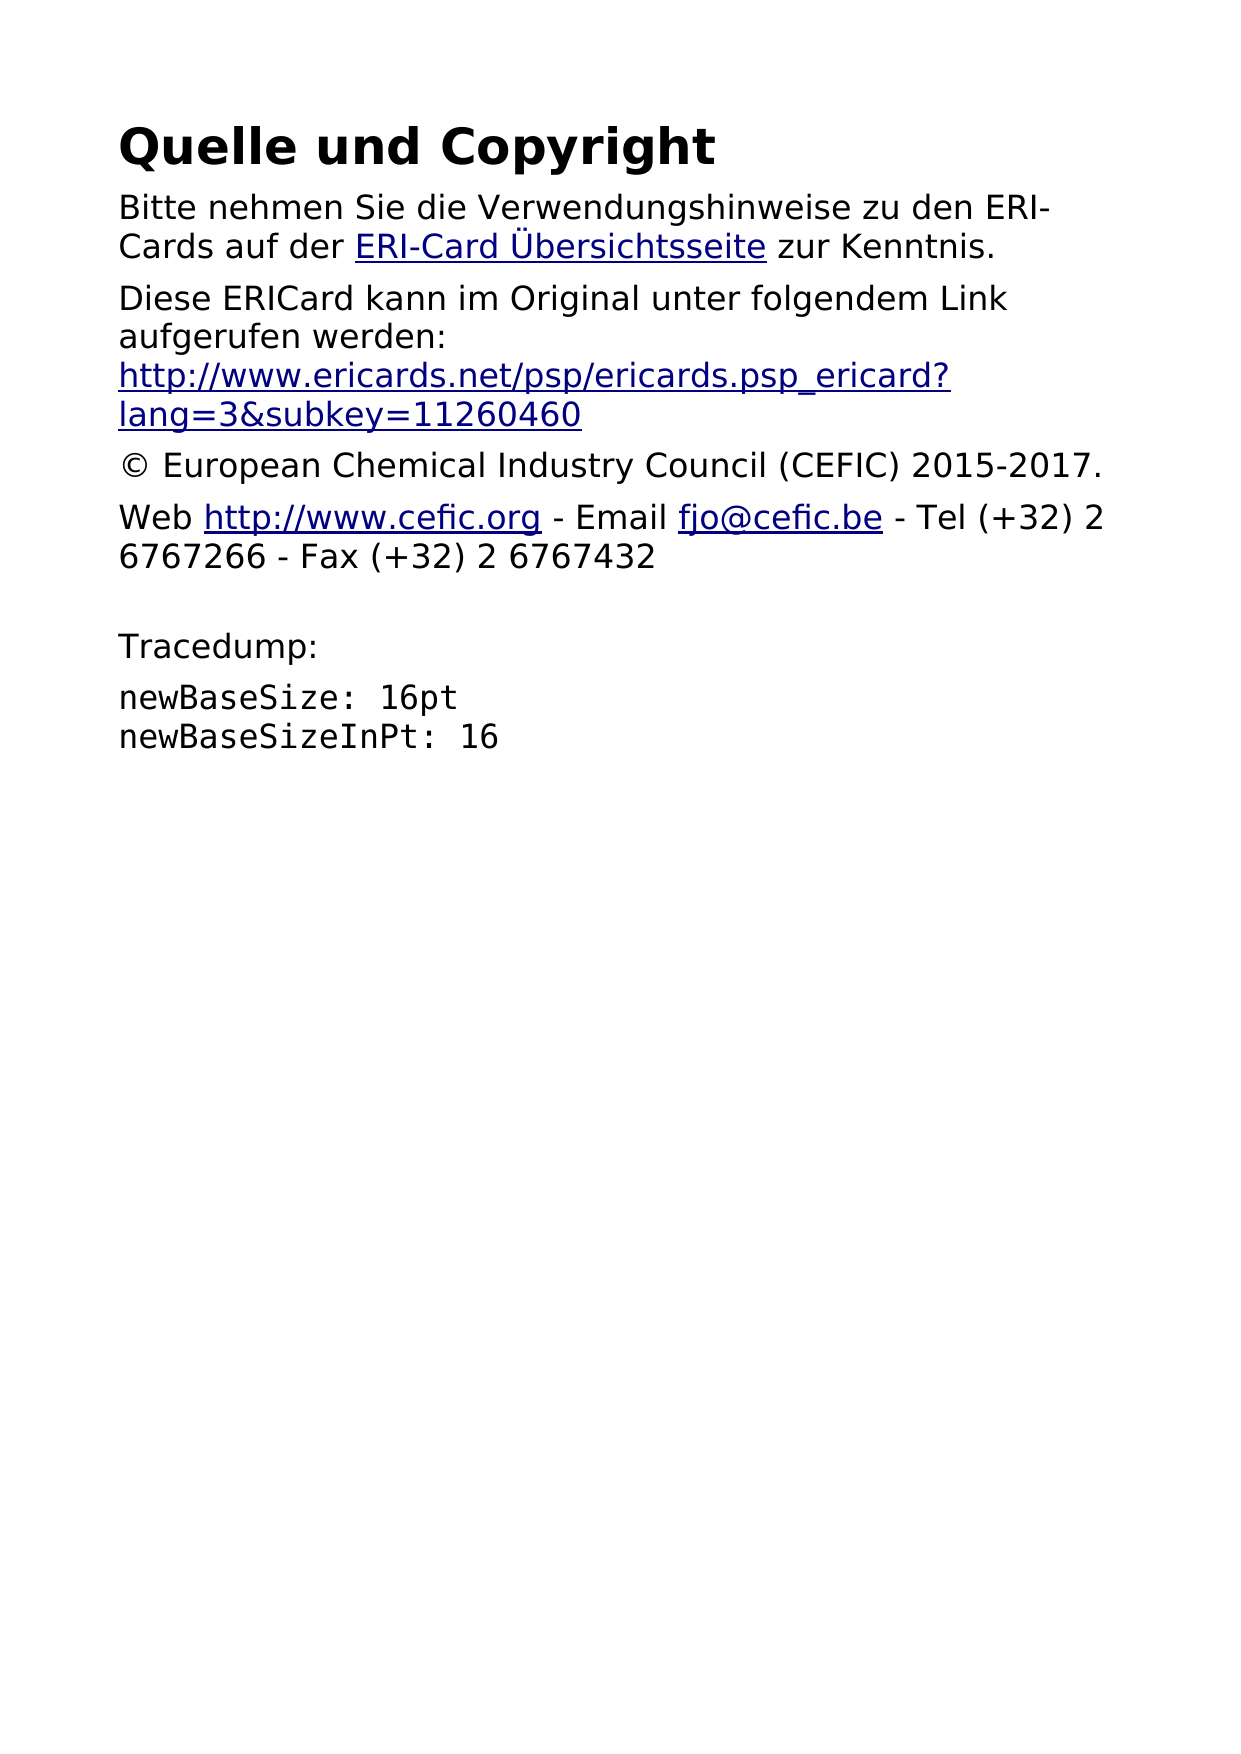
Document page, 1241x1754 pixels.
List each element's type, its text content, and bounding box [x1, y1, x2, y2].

text © European Chemical Industry Council (CEFIC) 2015-2017. [118, 447, 1122, 486]
text Diese ERICard kann im Original unter folgendem Link aufgerufen werden: http://www.ericards.net/psp/ericards.psp_ericard?lang=3&subkey=11260460 [118, 279, 1122, 434]
text newBaseSize: 16pt newBaseSizeInPt: 16 [118, 679, 1122, 756]
text Web http://www.cefic.org - Email fjo@cefic.be - Tel (+32) 2 6767266 - Fax (+32) 2 6767432 [118, 498, 1122, 576]
text Tracedump: [118, 588, 1122, 666]
subtitle Quelle und Copyright [118, 118, 1122, 176]
text Bitte nehmen Sie die Verwendungshinweise zu den ERI-Cards auf der ERI-Card Übersichtsseite zur Kenntnis. [118, 189, 1122, 267]
